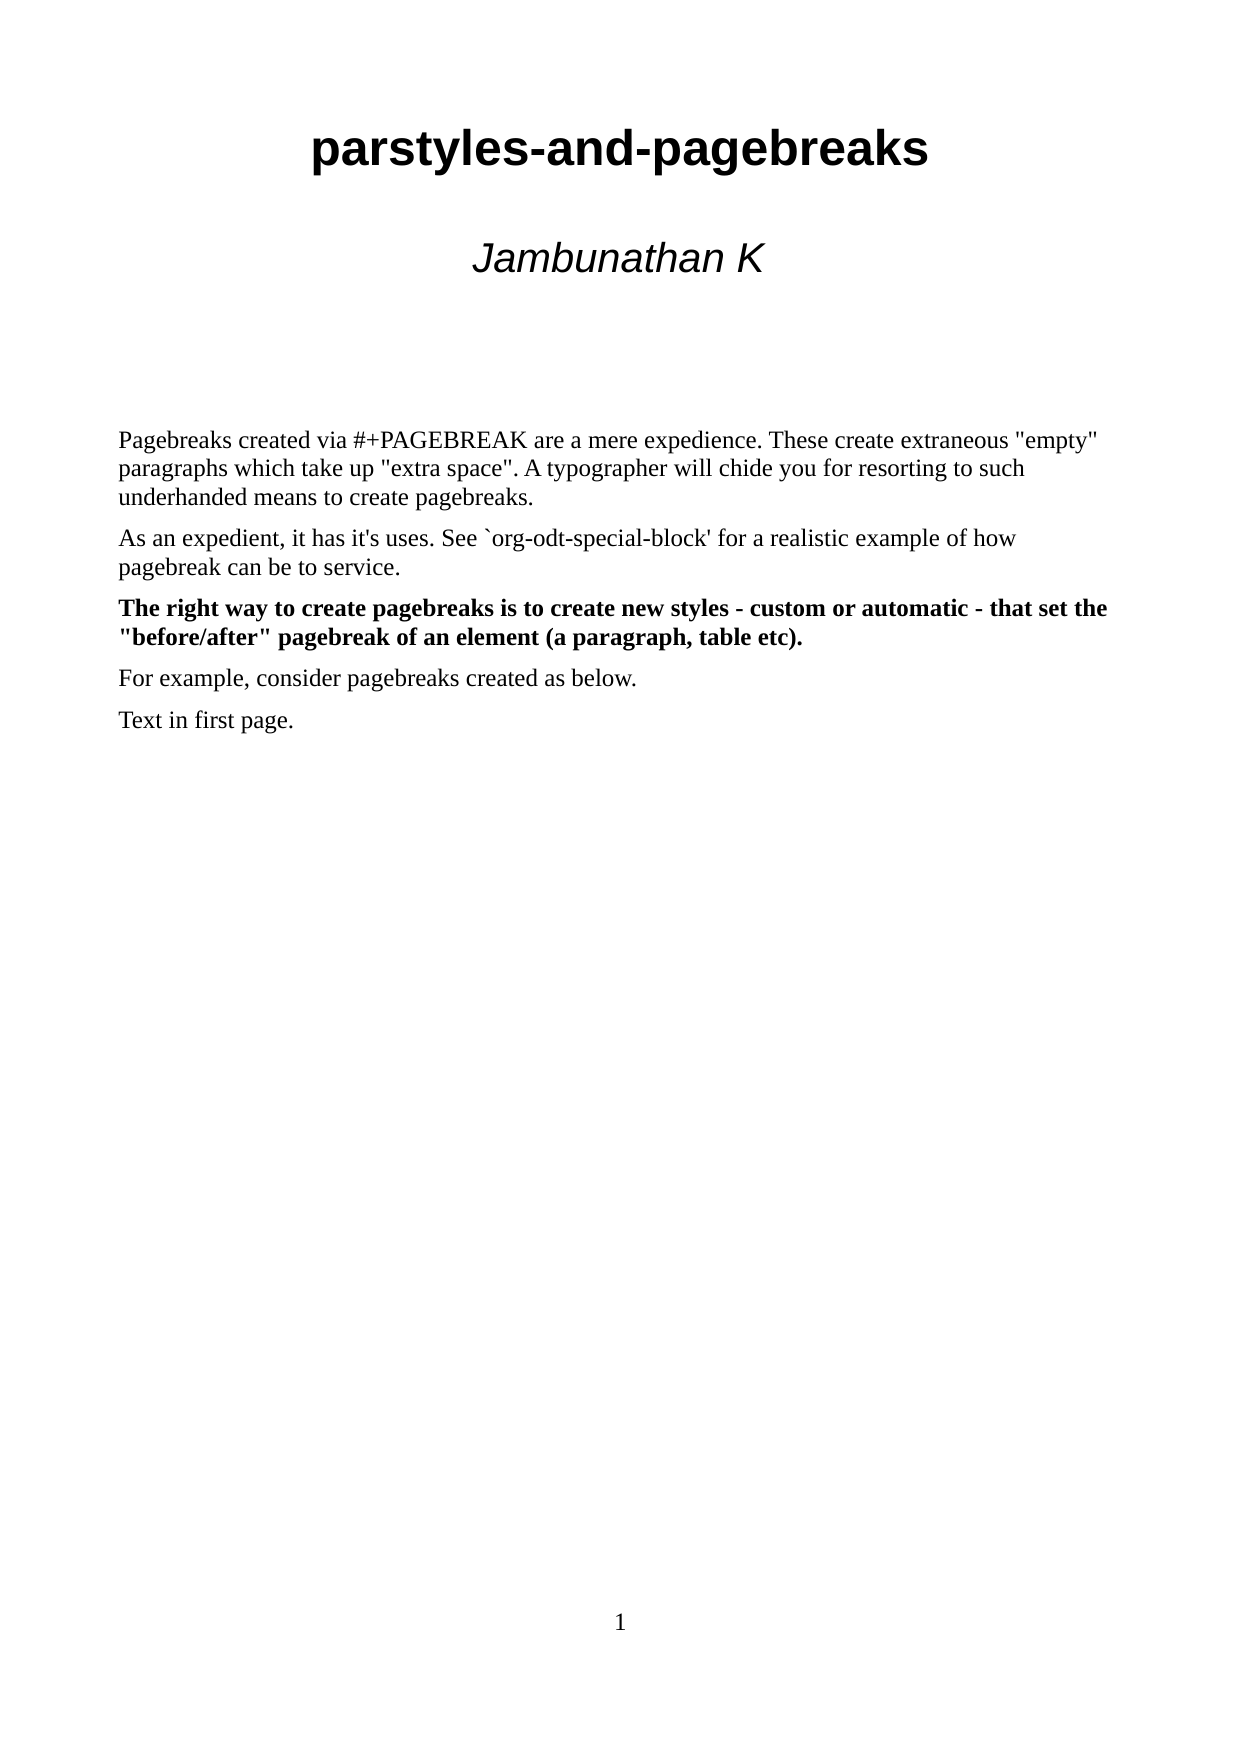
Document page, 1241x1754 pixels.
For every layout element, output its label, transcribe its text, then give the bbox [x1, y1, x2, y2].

title parstyles-and-pagebreaks [118, 118, 1122, 176]
text Text in first page. [118, 705, 1122, 733]
text For example, consider pagebreaks created as below. [118, 663, 1122, 692]
text Pagebreaks created via #+PAGEBREAK are a mere expedience. These create extraneous "empty" paragraphs which take up "extra space". A typographer will chide you for resorting to such underhanded means to create pagebreaks. [118, 425, 1122, 511]
text As an expedient, it has it's uses. See `org-odt-special-block' for a realistic example of how pagebreak can be to service. [118, 523, 1122, 581]
subtitle Jambunathan K [118, 233, 1122, 281]
text The right way to create pagebreaks is to create new styles - custom or automatic - that set the "before/after" pagebreak of an element (a paragraph, table etc). [118, 593, 1122, 651]
